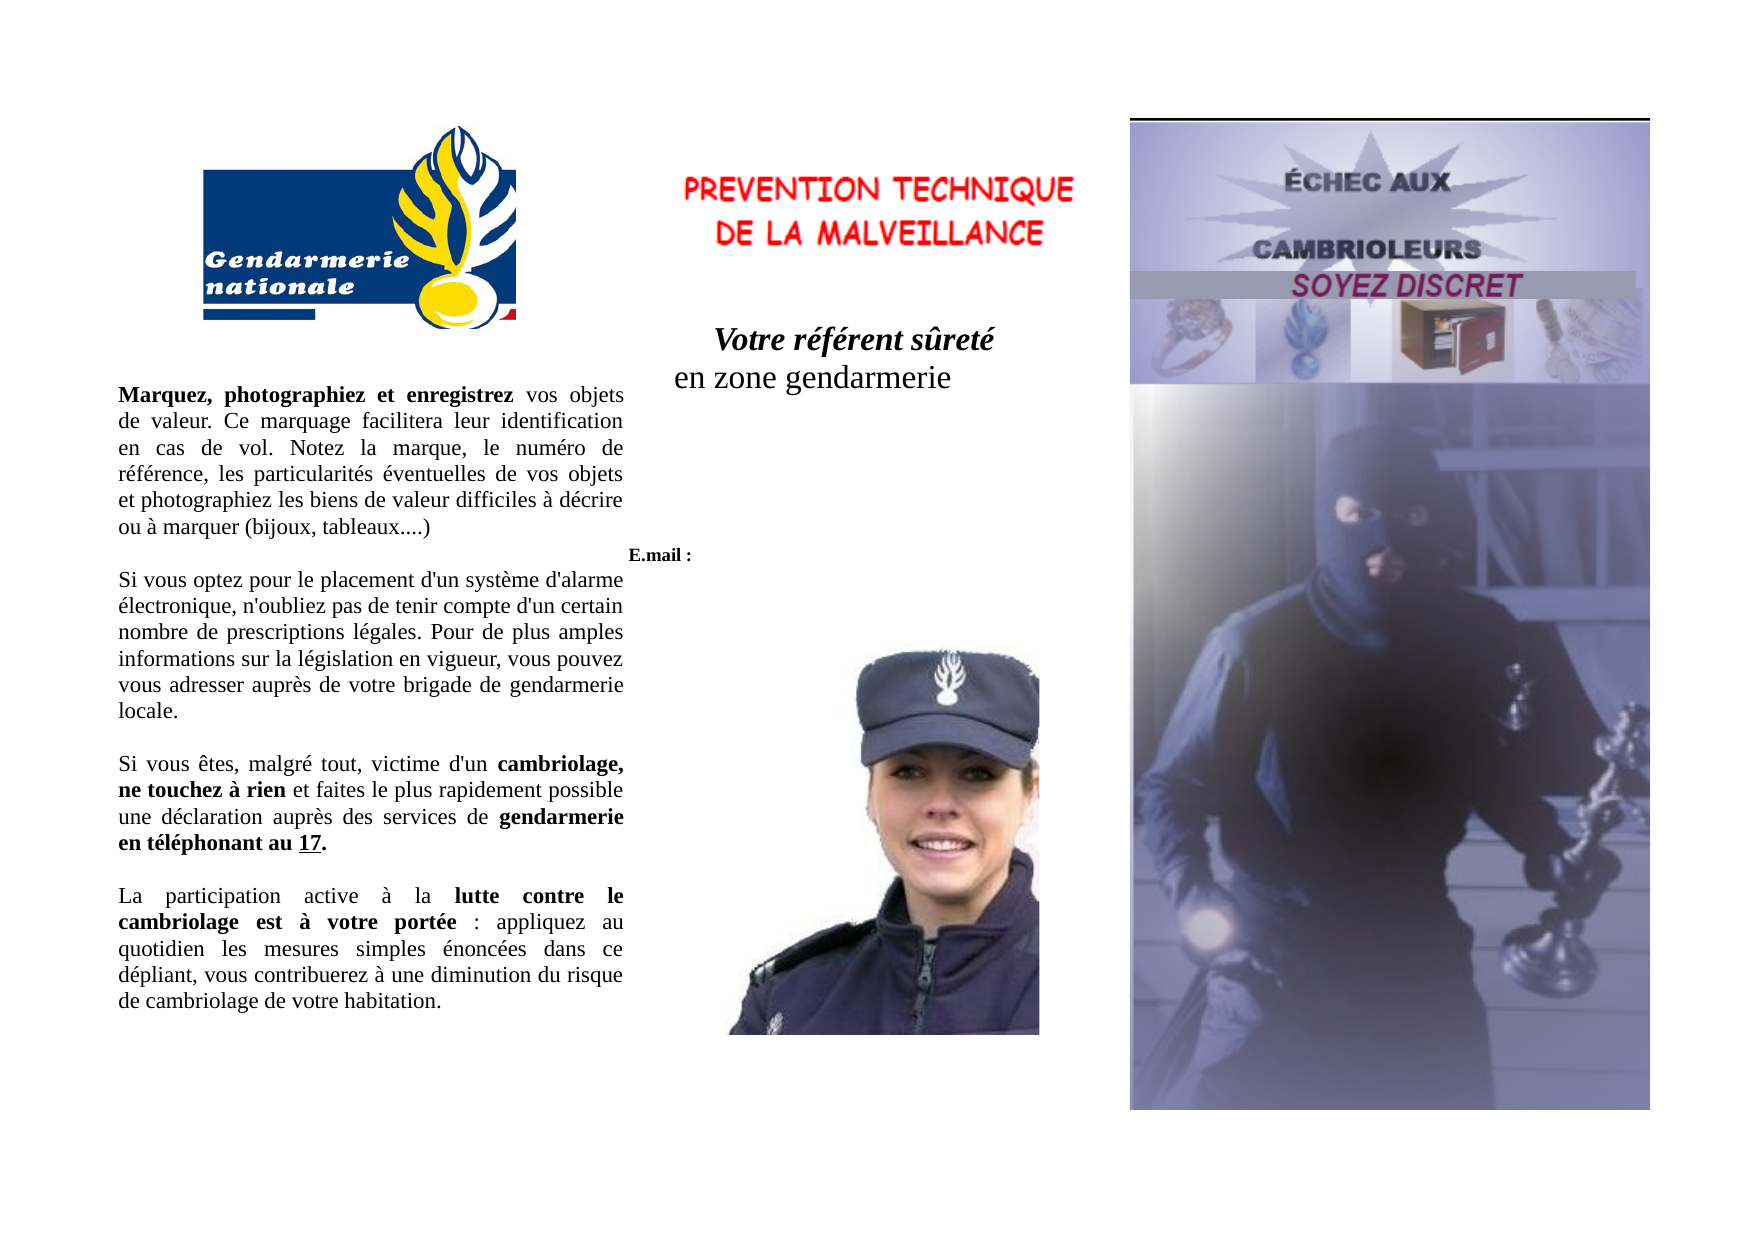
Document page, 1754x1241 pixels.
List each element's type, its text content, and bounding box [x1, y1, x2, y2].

text Si vous êtes, malgré tout, victime d'un cambriolage, ne touchez à rien et faites le plus rapidement possible une déclaration auprès des services de gendarmerie en téléphonant au 17. [118, 750, 624, 856]
picture [714, 643, 1040, 1035]
text La participation active à la lutte contre le cambriolage est à votre portée : appliquez au quotidien les mesures simples énoncées dans ce dépliant, vous contribuerez à une diminution du risque de cambriolage de votre habitation. [118, 882, 624, 1014]
text en zone gendarmerie [624, 357, 1129, 396]
text E.mail : [624, 544, 1129, 566]
text Votre référent sûreté [624, 319, 1129, 357]
text Marquez, photographiez et enregistrez vos objets de valeur. Ce marquage facilitera leur identification en cas de vol. Notez la marque, le numéro de référence, les particularités éventuelles de vos objets et photographiez les biens de valeur difficiles à décrire ou à marquer (bijoux, tableaux....) [118, 381, 624, 539]
text Si vous optez pour le placement d'un système d'alarme électronique, n'oubliez pas de tenir compte d'un certain nombre de prescriptions légales. Pour de plus amples informations sur la législation en vigueur, vous pouvez vous adresser auprès de votre brigade de gendarmerie locale. [118, 566, 624, 724]
